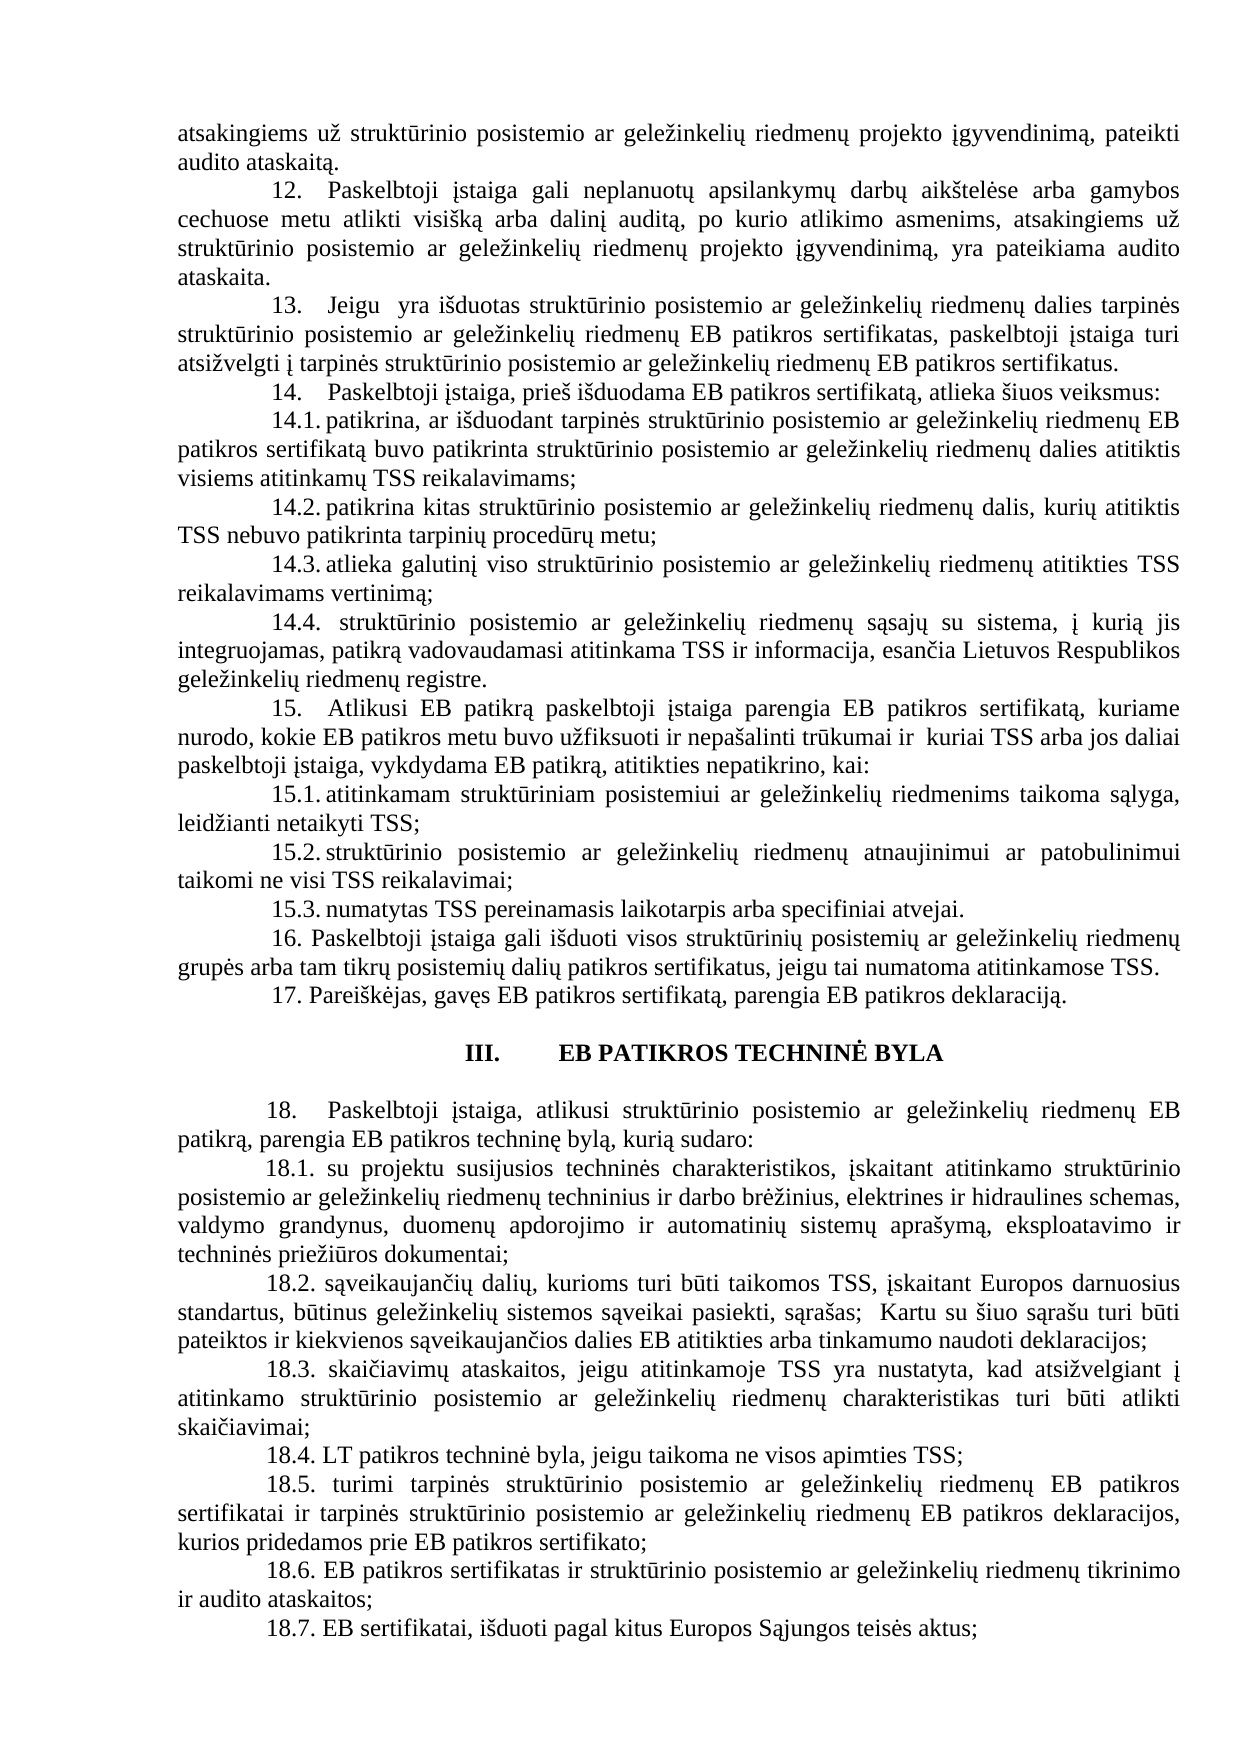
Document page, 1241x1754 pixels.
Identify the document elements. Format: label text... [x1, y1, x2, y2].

text 18.3. skaičiavimų ataskaitos, jeigu atitinkamoje TSS yra nustatyta, kad atsižvelgiant į atitinkamo struktūrinio posistemio ar geležinkelių riedmenų charakteristikas turi būti atlikti skaičiavimai; [177, 1354, 1181, 1441]
text 15.1. atitinkamam struktūriniam posistemiui ar geležinkelių riedmenims taikoma sąlyga, leidžianti netaikyti TSS; [177, 779, 1181, 837]
text 14.2. patikrina kitas struktūrinio posistemio ar geležinkelių riedmenų dalis, kurių atitiktis TSS nebuvo patikrinta tarpinių procedūrų metu; [177, 492, 1181, 549]
text atsakingiems už struktūrinio posistemio ar geležinkelių riedmenų projekto įgyvendinimą, pateikti audito ataskaitą. [177, 118, 1181, 176]
text 18.1. su projektu susijusios techninės charakteristikos, įskaitant atitinkamo struktūrinio posistemio ar geležinkelių riedmenų techninius ir darbo brėžinius, elektrines ir hidraulines schemas, valdymo grandynus, duomenų apdorojimo ir automatinių sistemų aprašymą, eksploatavimo ir techninės priežiūros dokumentai; [177, 1153, 1181, 1268]
text 14.4. struktūrinio posistemio ar geležinkelių riedmenų sąsajų su sistema, į kurią jis integruojamas, patikrą vadovaudamasi atitinkama TSS ir informacija, esančia Lietuvos Respublikos geležinkelių riedmenų registre. [177, 607, 1181, 693]
text 15.2. struktūrinio posistemio ar geležinkelių riedmenų atnaujinimui ar patobulinimui taikomi ne visi TSS reikalavimai; [177, 837, 1181, 894]
text III. EB patikros techninė byla [233, 1038, 1181, 1067]
text 14.1. patikrina, ar išduodant tarpinės struktūrinio posistemio ar geležinkelių riedmenų EB patikros sertifikatą buvo patikrinta struktūrinio posistemio ar geležinkelių riedmenų dalies atitiktis visiems atitinkamų TSS reikalavimams; [177, 406, 1181, 492]
text 18.7. EB sertifikatai, išduoti pagal kitus Europos Sąjungos teisės aktus; [177, 1613, 1181, 1642]
text 14.3. atlieka galutinį viso struktūrinio posistemio ar geležinkelių riedmenų atitikties TSS reikalavimams vertinimą; [177, 549, 1181, 607]
text 15. Atlikusi EB patikrą paskelbtoji įstaiga parengia EB patikros sertifikatą, kuriame nurodo, kokie EB patikros metu buvo užfiksuoti ir nepašalinti trūkumai ir kuriai TSS arba jos daliai paskelbtoji įstaiga, vykdydama EB patikrą, atitikties nepatikrino, kai: [177, 693, 1181, 779]
text 15.3. numatytas TSS pereinamasis laikotarpis arba specifiniai atvejai. [177, 894, 1181, 923]
text 17. Pareiškėjas, gavęs EB patikros sertifikatą, parengia EB patikros deklaraciją. [177, 981, 1181, 1009]
text 16. Paskelbtoji įstaiga gali išduoti visos struktūrinių posistemių ar geležinkelių riedmenų grupės arba tam tikrų posistemių dalių patikros sertifikatus, jeigu tai numatoma atitinkamose TSS. [177, 923, 1181, 981]
text 12. Paskelbtoji įstaiga gali neplanuotų apsilankymų darbų aikštelėse arba gamybos cechuose metu atlikti visišką arba dalinį auditą, po kurio atlikimo asmenims, atsakingiems už struktūrinio posistemio ar geležinkelių riedmenų projekto įgyvendinimą, yra pateikiama audito ataskaita. [177, 176, 1181, 291]
text 13. Jeigu yra išduotas struktūrinio posistemio ar geležinkelių riedmenų dalies tarpinės struktūrinio posistemio ar geležinkelių riedmenų EB patikros sertifikatas, paskelbtoji įstaiga turi atsižvelgti į tarpinės struktūrinio posistemio ar geležinkelių riedmenų EB patikros sertifikatus. [177, 291, 1181, 377]
text 18.2. sąveikaujančių dalių, kurioms turi būti taikomos TSS, įskaitant Europos darnuosius standartus, būtinus geležinkelių sistemos sąveikai pasiekti, sąrašas; Kartu su šiuo sąrašu turi būti pateiktos ir kiekvienos sąveikaujančios dalies EB atitikties arba tinkamumo naudoti deklaracijos; [177, 1268, 1181, 1354]
text 18.4. LT patikros techninė byla, jeigu taikoma ne visos apimties TSS; [177, 1441, 1181, 1469]
text 18.6. EB patikros sertifikatas ir struktūrinio posistemio ar geležinkelių riedmenų tikrinimo ir audito ataskaitos; [177, 1556, 1181, 1613]
text 14. Paskelbtoji įstaiga, prieš išduodama EB patikros sertifikatą, atlieka šiuos veiksmus: [177, 377, 1181, 406]
text 18. Paskelbtoji įstaiga, atlikusi struktūrinio posistemio ar geležinkelių riedmenų EB patikrą, parengia EB patikros techninę bylą, kurią sudaro: [177, 1096, 1181, 1153]
text 18.5. turimi tarpinės struktūrinio posistemio ar geležinkelių riedmenų EB patikros sertifikatai ir tarpinės struktūrinio posistemio ar geležinkelių riedmenų EB patikros deklaracijos, kurios pridedamos prie EB patikros sertifikato; [177, 1469, 1181, 1556]
